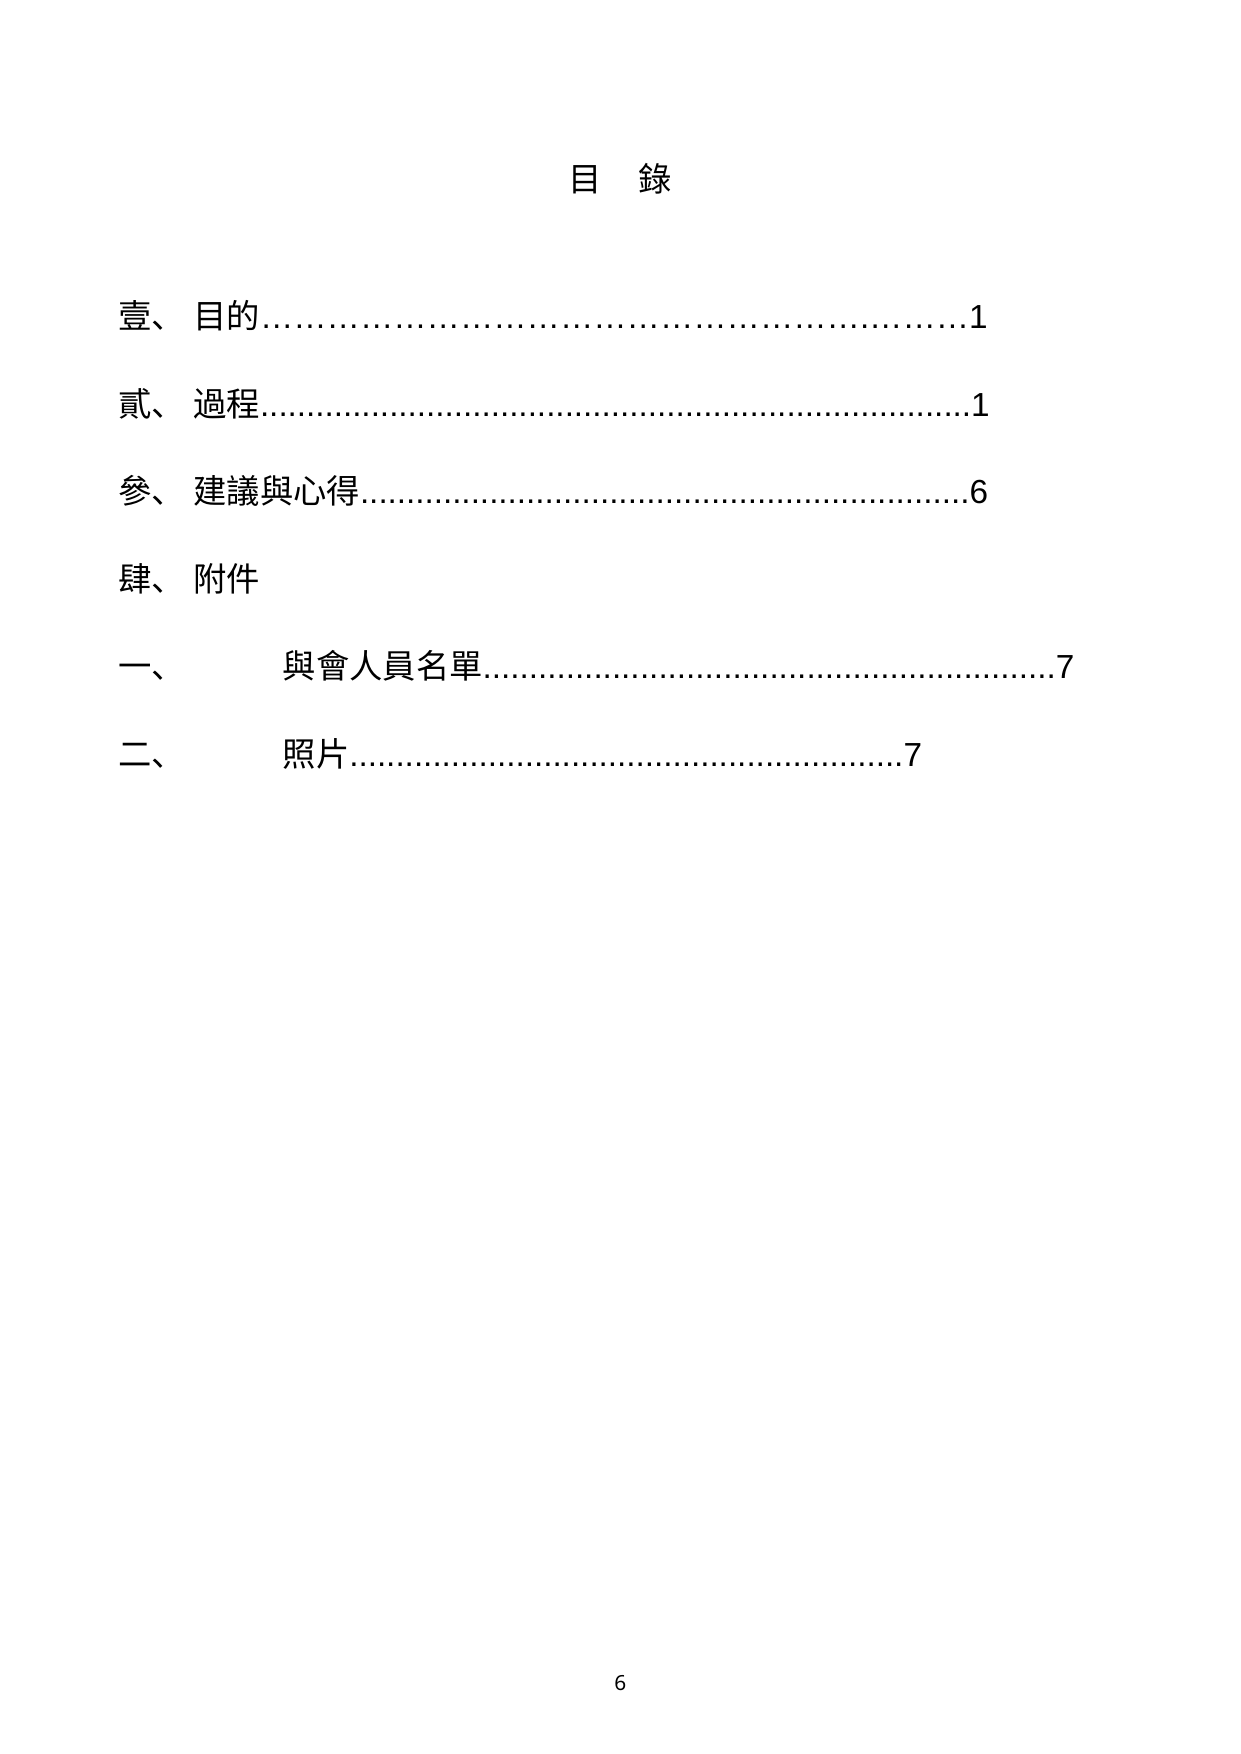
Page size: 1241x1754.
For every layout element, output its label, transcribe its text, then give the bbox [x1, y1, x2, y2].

list 與會人員名單..............................................................7 [118, 627, 1122, 702]
list 建議與心得..................................................................6 [118, 452, 1122, 527]
list 附件 [118, 539, 1122, 614]
list 過程.............................................................................1 [118, 364, 1122, 439]
list 目的……………………………………………….………1 [118, 277, 1122, 352]
text 目 錄 [118, 139, 1122, 214]
list 照片............................................................7 [118, 714, 1122, 789]
